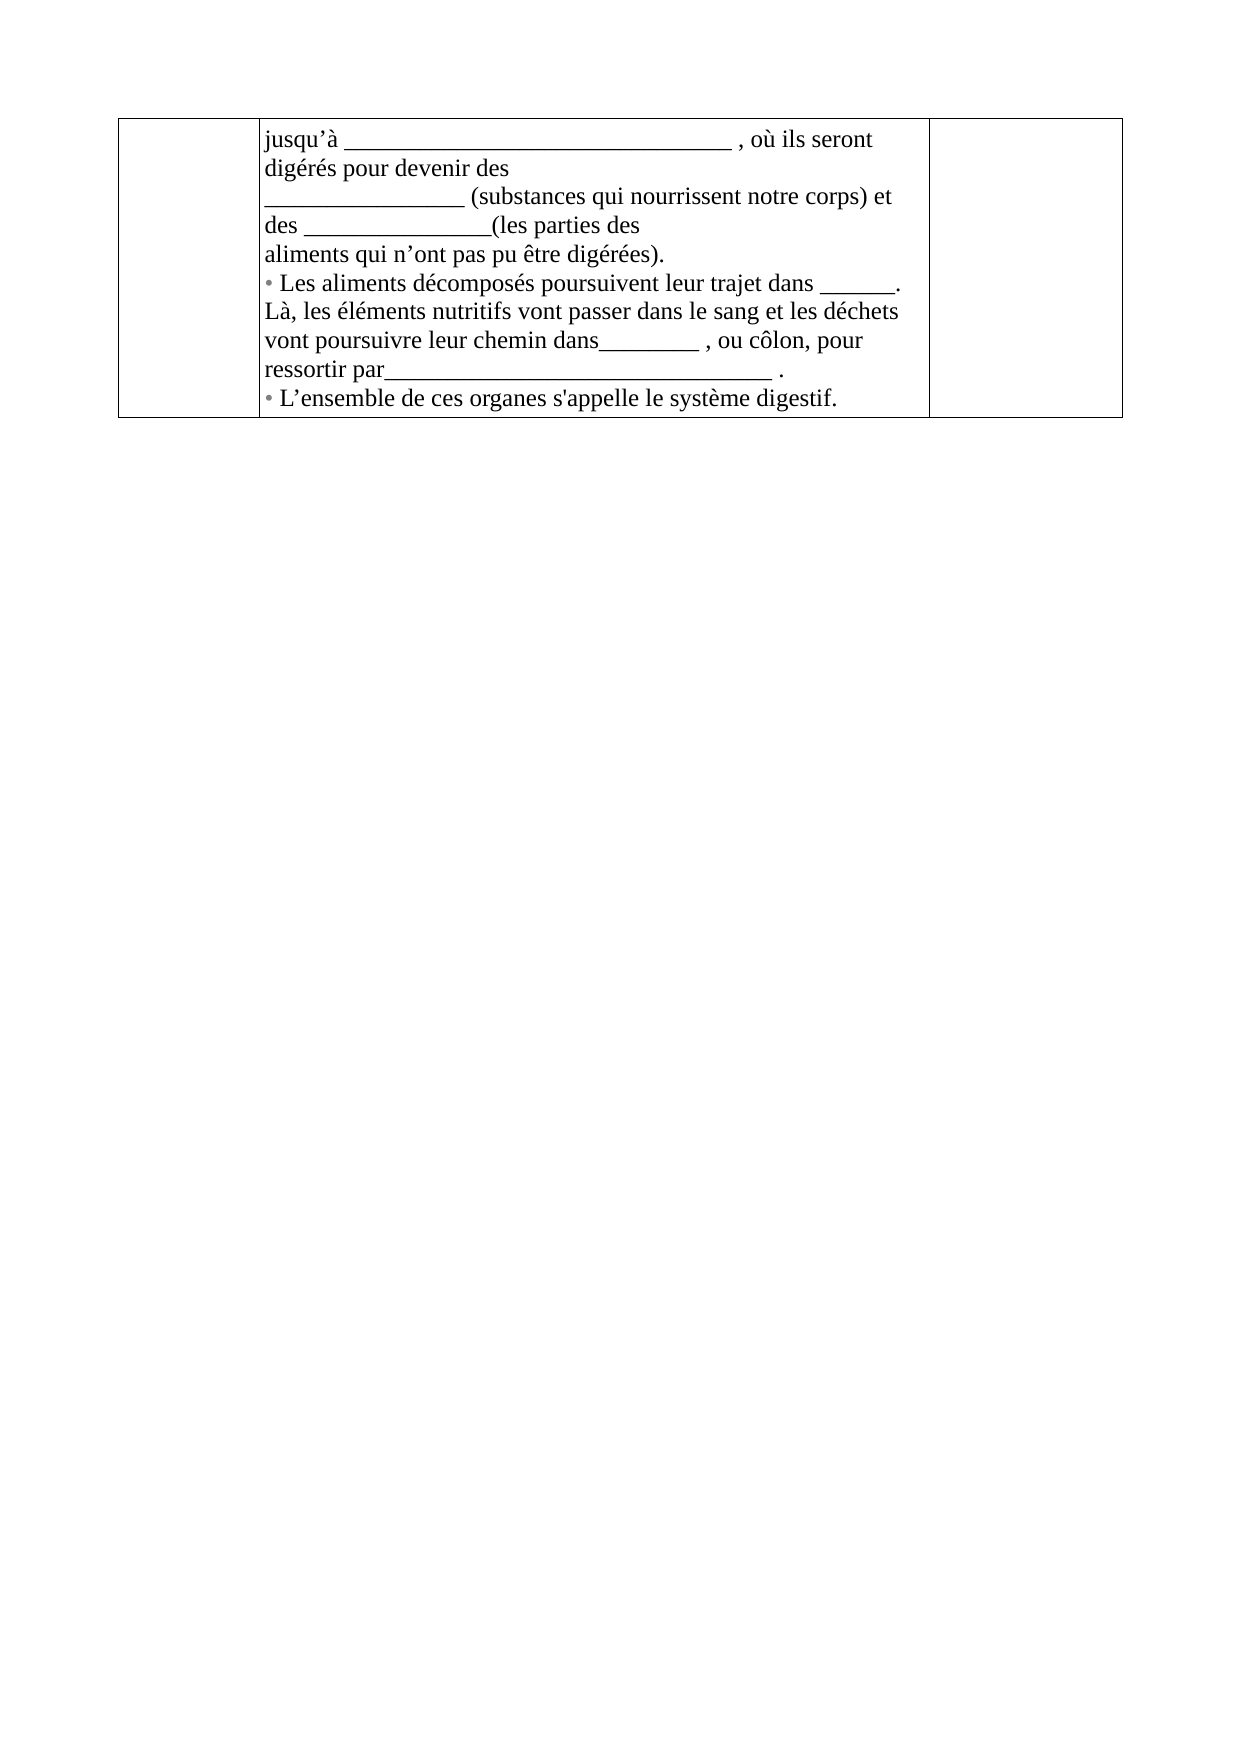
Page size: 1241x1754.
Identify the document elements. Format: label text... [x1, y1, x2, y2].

table_cell [930, 119, 1122, 417]
table_cell jusqu’à _______________________________ , où ils seront digérés pour devenir des ________________ (substances qui nourrissent notre corps) et des _______________(les parties des aliments qui n’ont pas pu être digérées). • Les aliments décomposés poursuivent leur trajet dans ______. Là, les éléments nutritifs vont passer dans le sang et les déchets vont poursuivre leur chemin dans________ , ou côlon, pour ressortir par_______________________________ . • L’ensemble de ces organes s'appelle le système digestif. [260, 119, 929, 417]
table_cell [119, 119, 259, 417]
